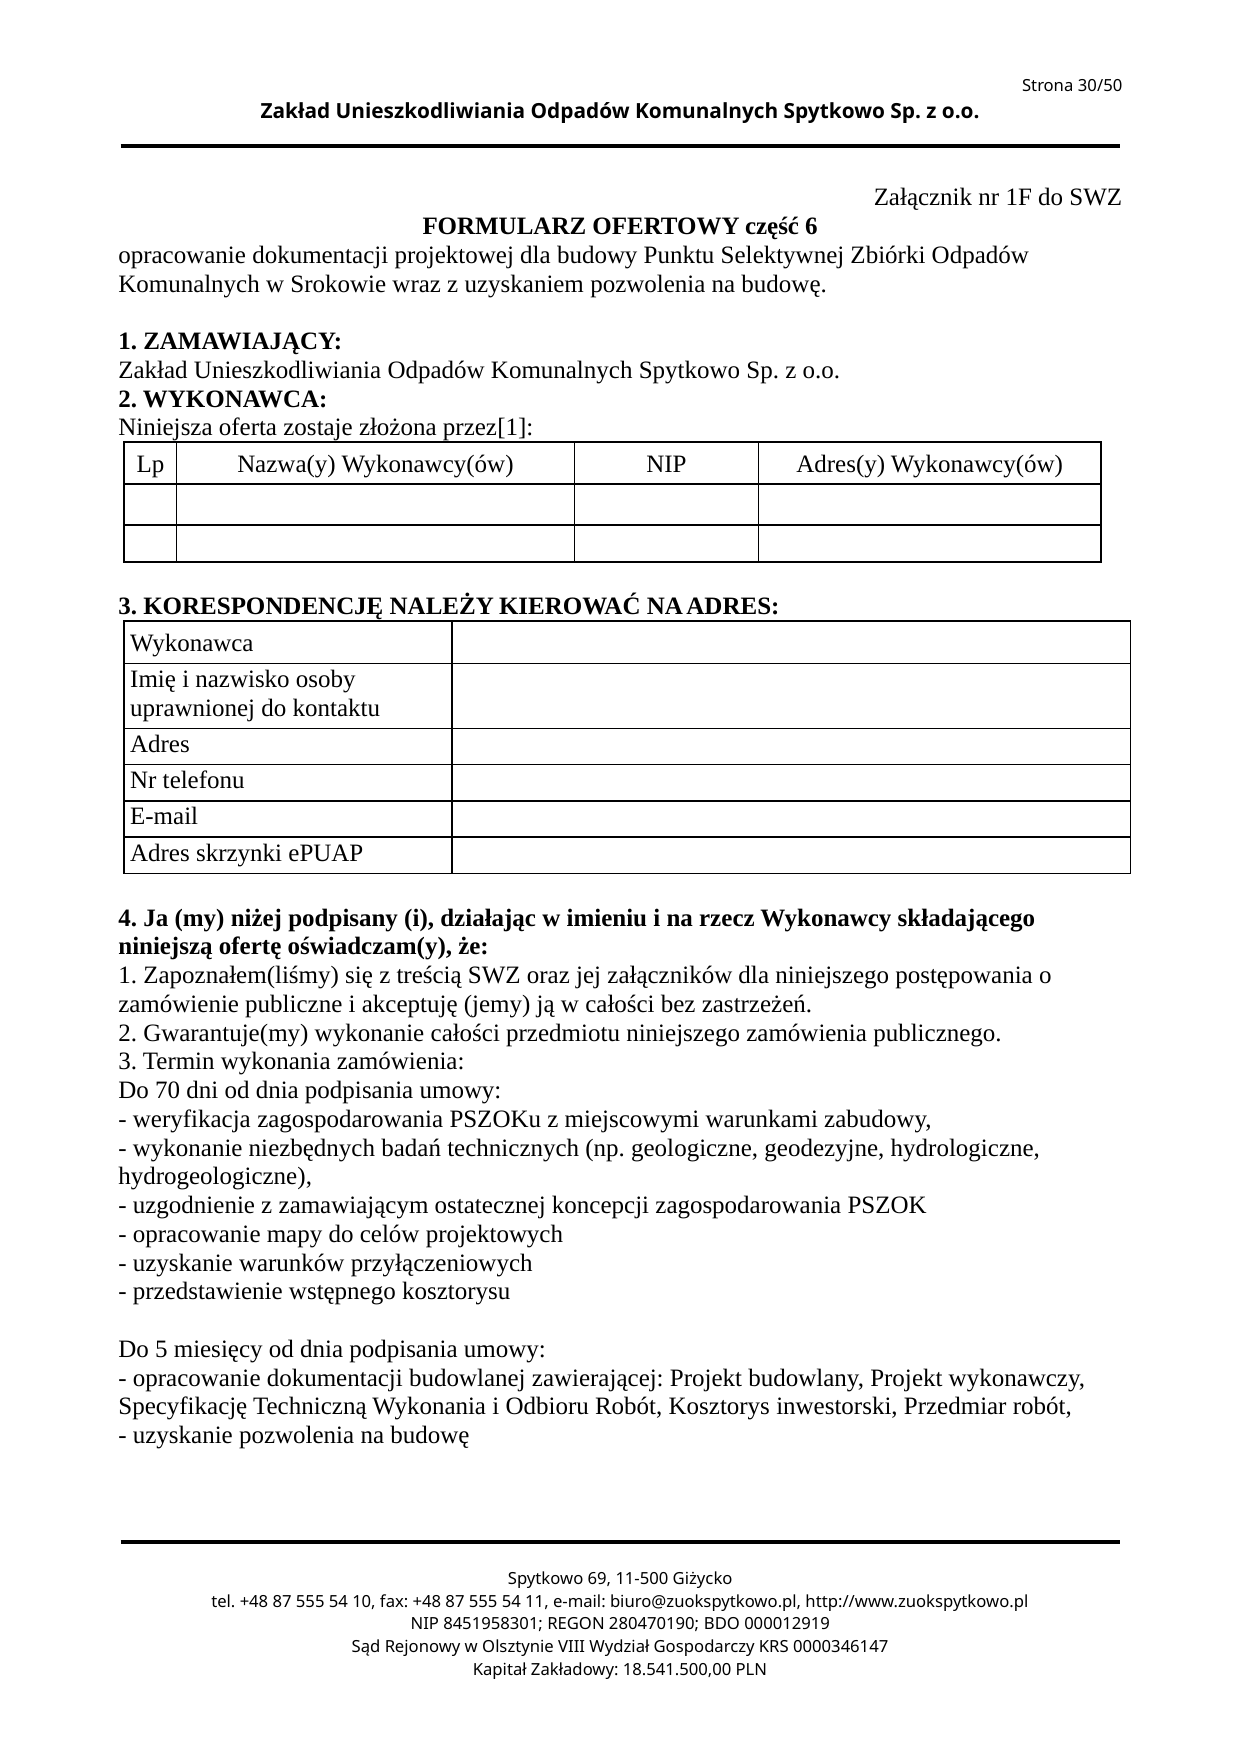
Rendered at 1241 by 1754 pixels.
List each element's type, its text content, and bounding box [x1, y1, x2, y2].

text Do 70 dni od dnia podpisania umowy: [118, 1075, 1122, 1104]
text - weryfikacja zagospodarowania PSZOKu z miejscowymi warunkami zabudowy, [118, 1104, 1122, 1133]
text Zakład Unieszkodliwiania Odpadów Komunalnych Spytkowo Sp. z o.o. [118, 355, 1122, 384]
text 3. KORESPONDENCJĘ NALEŻY KIEROWAĆ NA ADRES: [118, 591, 1122, 620]
text opracowanie dokumentacji projektowej dla budowy Punktu Selektywnej Zbiórki Odpadów Komunalnych w Srokowie wraz z uzyskaniem pozwolenia na budowę. [118, 240, 1122, 297]
text 4. Ja (my) niżej podpisany (i), działając w imieniu i na rzecz Wykonawcy składającego niniejszą ofertę oświadczam(y), że: [118, 874, 1122, 960]
table_cell [177, 526, 574, 561]
text Załącznik nr 1F do SWZ [118, 182, 1122, 211]
text - opracowanie mapy do celów projektowych [118, 1219, 1122, 1248]
table_cell [453, 664, 1130, 727]
table_header Lp [125, 443, 176, 483]
text 2. WYKONAWCA: [118, 384, 1122, 412]
text - opracowanie dokumentacji budowlanej zawierającej: Projekt budowlany, Projekt wykonawczy, Specyfikację Techniczną Wykonania i Odbioru Robót, Kosztorys inwestorski, Przedmiar robót, [118, 1363, 1122, 1420]
text 2. Gwarantuje(my) wykonanie całości przedmiotu niniejszego zamówienia publicznego. [118, 1018, 1122, 1046]
table_header Wykonawca [125, 622, 451, 662]
table_cell [453, 765, 1130, 800]
table_cell E-mail [125, 802, 451, 836]
table_cell Adres skrzynki ePUAP [125, 838, 451, 872]
table_header [453, 622, 1130, 662]
table_cell Nr telefonu [125, 765, 451, 800]
text - uzgodnienie z zamawiającym ostatecznej koncepcji zagospodarowania PSZOK [118, 1190, 1122, 1219]
table_cell [453, 802, 1130, 836]
table_cell Imię i nazwisko osoby uprawnionej do kontaktu [125, 664, 451, 727]
text 1. ZAMAWIAJĄCY: [118, 326, 1122, 355]
text - przedstawienie wstępnego kosztorysu [118, 1276, 1122, 1305]
table_cell [575, 526, 758, 561]
table_header NIP [575, 443, 758, 483]
text 3. Termin wykonania zamówienia: [118, 1046, 1122, 1075]
table_header Nazwa(y) Wykonawcy(ów) [177, 443, 574, 483]
table_cell Adres [125, 729, 451, 764]
text - uzyskanie warunków przyłączeniowych [118, 1248, 1122, 1276]
table_header Adres(y) Wykonawcy(ów) [759, 443, 1100, 483]
table_cell [125, 485, 176, 524]
table_cell [125, 526, 176, 561]
table_cell [759, 485, 1100, 524]
text 1. Zapoznałem(liśmy) się z treścią SWZ oraz jej załączników dla niniejszego postępowania o zamówienie publiczne i akceptuję (jemy) ją w całości bez zastrzeżeń. [118, 960, 1122, 1018]
text - uzyskanie pozwolenia na budowę [118, 1420, 1122, 1449]
text Do 5 miesięcy od dnia podpisania umowy: [118, 1334, 1122, 1363]
text Niniejsza oferta zostaje złożona przez[1]: [118, 412, 1122, 441]
table_cell [453, 729, 1130, 764]
table_cell [453, 838, 1130, 872]
text - wykonanie niezbędnych badań technicznych (np. geologiczne, geodezyjne, hydrologiczne, hydrogeologiczne), [118, 1133, 1122, 1190]
table_cell [759, 526, 1100, 561]
table_cell [177, 485, 574, 524]
table_cell [575, 485, 758, 524]
text FORMULARZ OFERTOWY część 6 [118, 211, 1122, 240]
